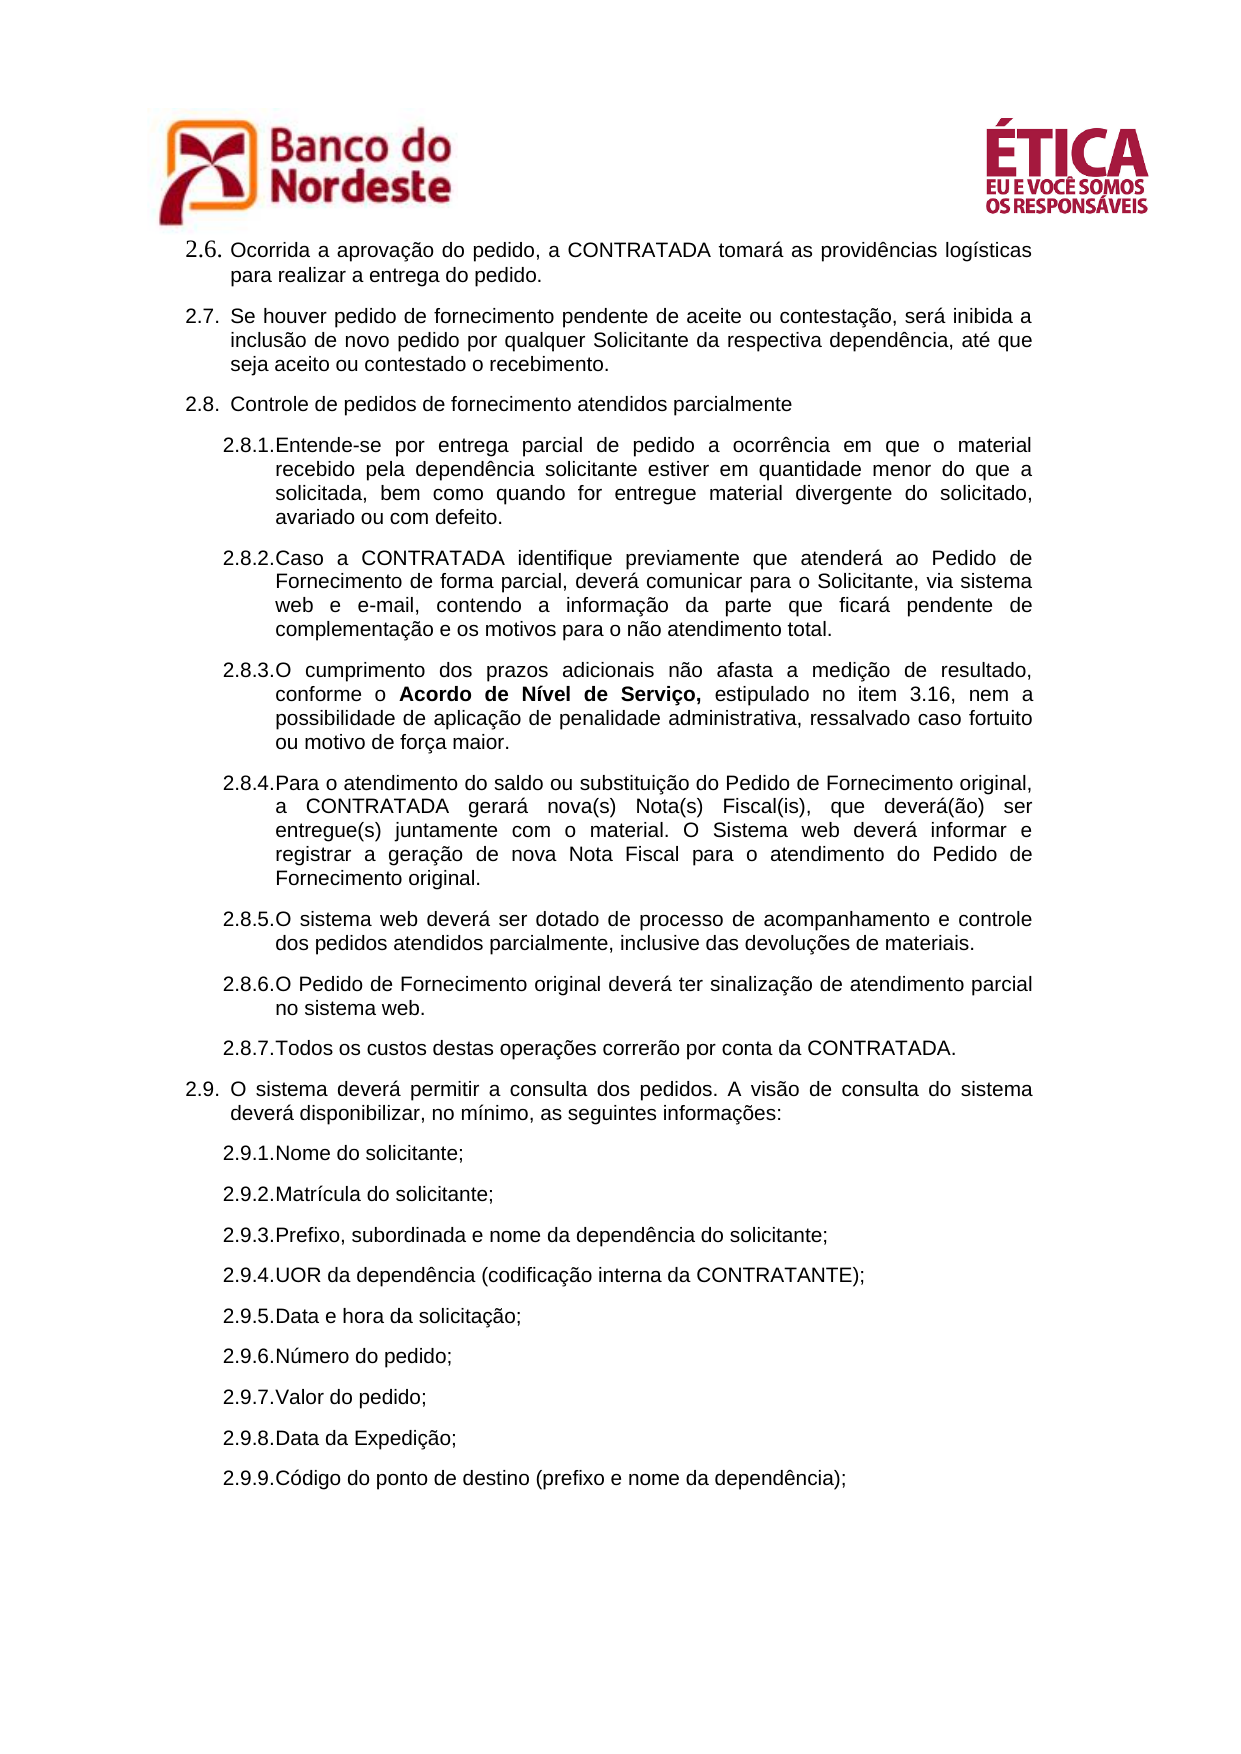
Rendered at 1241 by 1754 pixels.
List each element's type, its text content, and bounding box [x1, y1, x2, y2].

list Ocorrida a aprovação do pedido, a CONTRATADA tomará as providências logísticas para realizar a entrega do pedido. [185, 148, 1033, 287]
list Entende-se por entrega parcial de pedido a ocorrência em que o material recebido pela dependência solicitante estiver em quantidade menor do que a solicitada, bem como quando for entregue material divergente do solicitado, avariado ou com defeito. [223, 433, 1033, 529]
list Para o atendimento do saldo ou substituição do Pedido de Fornecimento original, a CONTRATADA gerará nova(s) Nota(s) Fiscal(is), que deverá(ão) ser entregue(s) juntamente com o material. O Sistema web deverá informar e registrar a geração de nova Nota Fiscal para o atendimento do Pedido de Fornecimento original. [223, 770, 1033, 890]
list Nome do solicitante; [223, 1141, 1033, 1165]
list Data da Expedição; [223, 1426, 1033, 1449]
list Data e hora da solicitação; [223, 1304, 1033, 1328]
list UOR da dependência (codificação interna da CONTRATANTE); [223, 1263, 1033, 1287]
list Todos os custos destas operações correrão por conta da CONTRATADA. [223, 1036, 1033, 1060]
list O cumprimento dos prazos adicionais não afasta a medição de resultado, conforme o Acordo de Nível de Serviço, estipulado no item 3.16, nem a possibilidade de aplicação de penalidade administrativa, ressalvado caso fortuito ou motivo de força maior. [223, 658, 1033, 754]
list O sistema deverá permitir a consulta dos pedidos. A visão de consulta do sistema deverá disponibilizar, no mínimo, as seguintes informações: [185, 1077, 1033, 1124]
list Matrícula do solicitante; [223, 1182, 1033, 1206]
list Código do ponto de destino (prefixo e nome da dependência); [223, 1466, 1033, 1490]
list Controle de pedidos de fornecimento atendidos parcialmente [185, 392, 1033, 416]
list O Pedido de Fornecimento original deverá ter sinalização de atendimento parcial no sistema web. [223, 971, 1033, 1019]
list Caso a CONTRATADA identifique previamente que atenderá ao Pedido de Fornecimento de forma parcial, deverá comunicar para o Solicitante, via sistema web e e-mail, contendo a informação da parte que ficará pendente de complementação e os motivos para o não atendimento total. [223, 545, 1033, 641]
list Número do pedido; [223, 1344, 1033, 1368]
list Prefixo, subordinada e nome da dependência do solicitante; [223, 1222, 1033, 1246]
list Valor do pedido; [223, 1385, 1033, 1409]
list Se houver pedido de fornecimento pendente de aceite ou contestação, será inibida a inclusão de novo pedido por qualquer Solicitante da respectiva dependência, até que seja aceito ou contestado o recebimento. [185, 304, 1033, 376]
picture [147, 108, 459, 235]
list O sistema web deverá ser dotado de processo de acompanhamento e controle dos pedidos atendidos parcialmente, inclusive das devoluções de materiais. [223, 907, 1033, 955]
picture [946, 101, 1189, 221]
